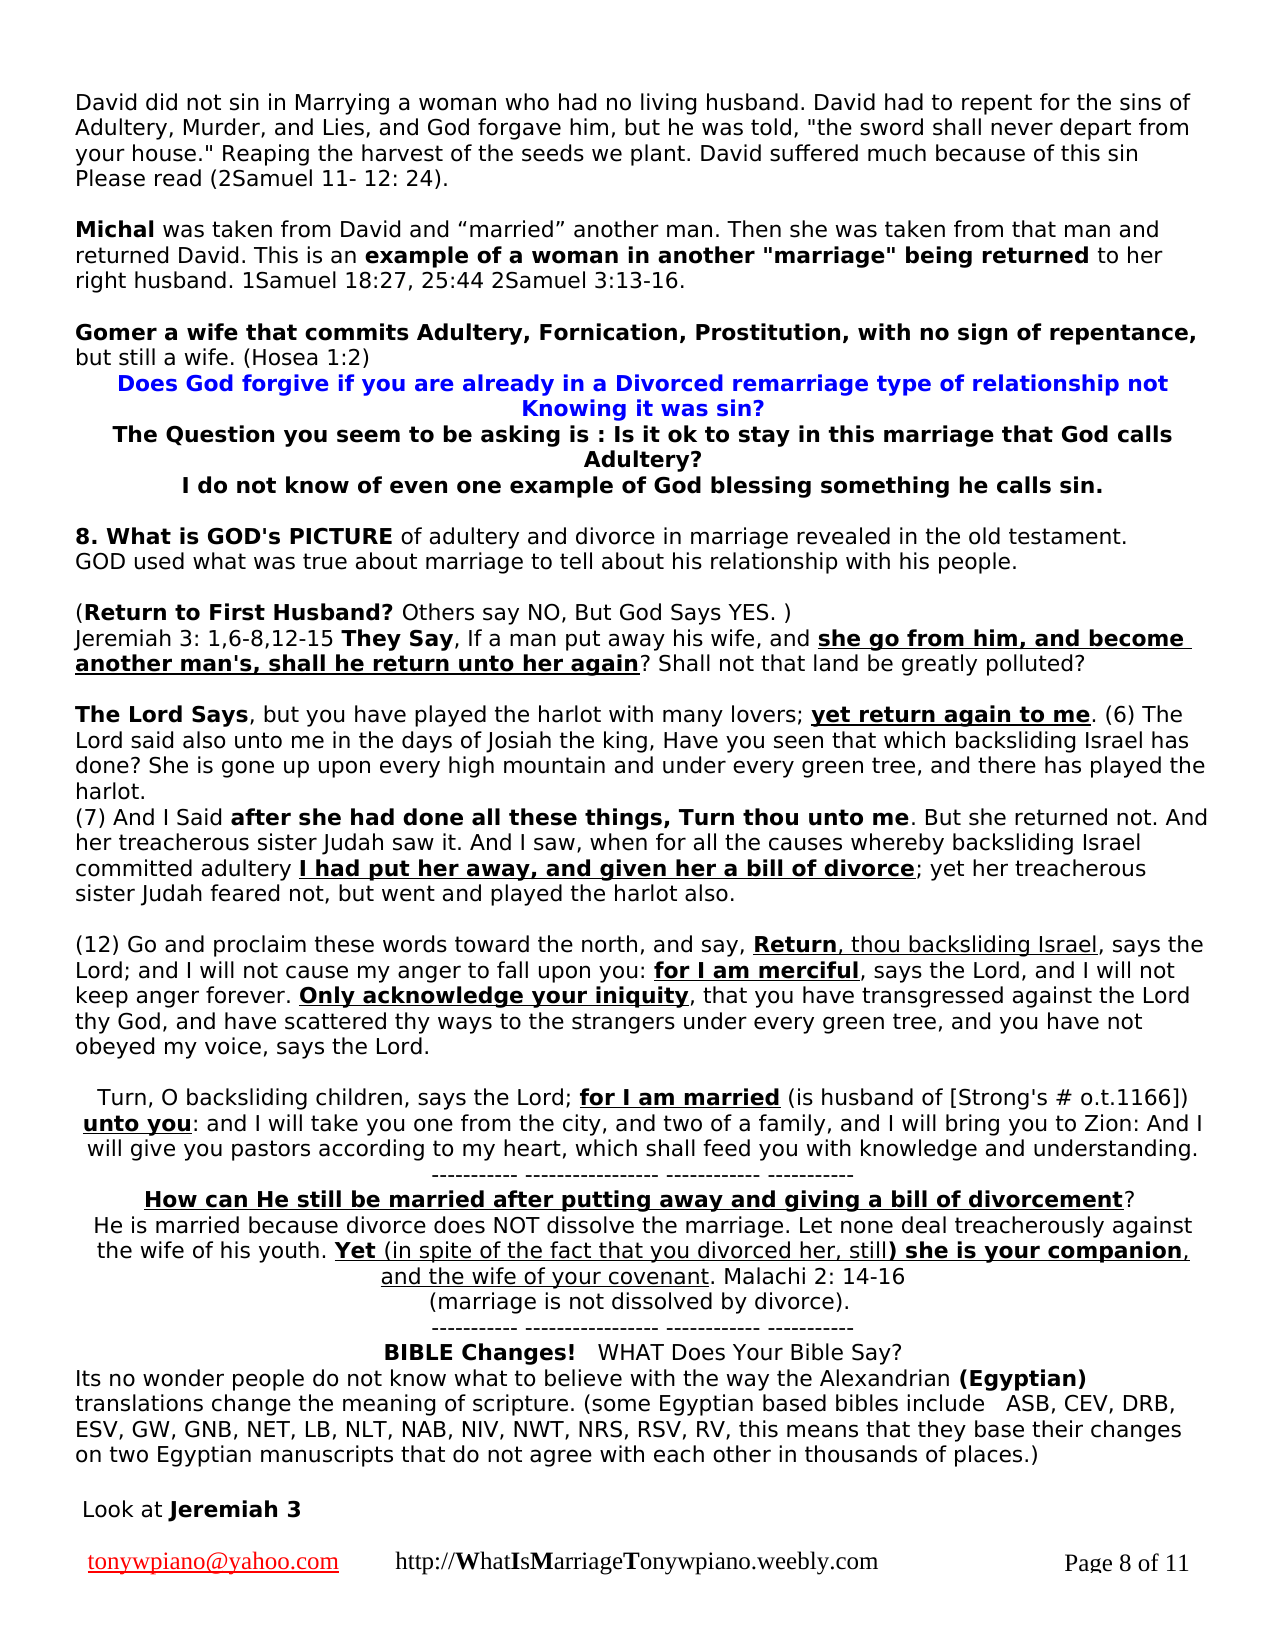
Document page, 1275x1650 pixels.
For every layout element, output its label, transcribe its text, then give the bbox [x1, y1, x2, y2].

text Its no wonder people do not know what to believe with the way the Alexandrian (Egyptian) translations change the meaning of scripture. (some Egyptian based bibles include ASB, CEV, DRB, ESV, GW, GNB, NET, LB, NLT, NAB, NIV, NWT, NRS, RSV, RV, this means that they base their changes on two Egyptian manuscripts that do not agree with each other in thousands of places.) [75, 1366, 1211, 1468]
text BIBLE Changes! WHAT Does Your Bible Say? [75, 1341, 1211, 1366]
text Turn, O backsliding children, says the Lord; for I am married (is husband of [Strong's # o.t.1166]) unto you: and I will take you one from the city, and two of a family, and I will bring you to Zion: And I will give you pastors according to my heart, which shall feed you with knowledge and understanding. ----------- ----------------- ------------ ----------- How can He still be married after putting away and giving a bill of divorcement? He is married because divorce does NOT dissolve the marriage. Let none deal treacherously against the wife of his youth. Yet (in spite of the fact that you divorced her, still) she is your companion, and the wife of your covenant. Malachi 2: 14-16 [75, 1085, 1211, 1289]
text 8. What is GOD's PICTURE of adultery and divorce in marriage revealed in the old testament. GOD used what was true about marriage to tell about his relationship with his people. [75, 524, 1211, 575]
text Look at Jeremiah 3 [75, 1497, 1211, 1522]
text David did not sin in Marrying a woman who had no living husband. David had to repent for the sins of Adultery, Murder, and Lies, and God forgave him, but he was told, "the sword shall never depart from your house." Reaping the harvest of the seeds we plant. David suffered much because of this sin Please read (2Samuel 11- 12: 24). Michal was taken from David and “married” another man. Then she was taken from that man and returned David. This is an example of a woman in another "marriage" being returned to her right husband. 1Samuel 18:27, 25:44 2Samuel 3:13-16. Gomer a wife that commits Adultery, Fornication, Prostitution, with no sign of repentance, but still a wife. (Hosea 1:2) [75, 90, 1211, 371]
text (Return to First Husband? Others say NO, But God Says YES. ) Jeremiah 3: 1,6-8,12-15 They Say, If a man put away his wife, and she go from him, and become another man's, shall he return unto her again? Shall not that land be greatly polluted? The Lord Says, but you have played the harlot with many lovers; yet return again to me. (6) The Lord said also unto me in the days of Josiah the king, Have you seen that which backsliding Israel has done? She is gone up upon every high mountain and under every green tree, and there has played the harlot. (7) And I Said after she had done all these things, Turn thou unto me. But she returned not. And her treacherous sister Judah saw it. And I saw, when for all the causes whereby backsliding Israel committed adultery I had put her away, and given her a bill of divorce; yet her treacherous sister Judah feared not, but went and played the harlot also. (12) Go and proclaim these words toward the north, and say, Return, thou backsliding Israel, says the Lord; and I will not cause my anger to fall upon you: for I am merciful, says the Lord, and I will not keep anger forever. Only acknowledge your iniquity, that you have transgressed against the Lord thy God, and have scattered thy ways to the strangers under every green tree, and you have not obeyed my voice, says the Lord. [75, 575, 1211, 1060]
text Does God forgive if you are already in a Divorced remarriage type of relationship not Knowing it was sin? The Question you seem to be asking is : Is it ok to stay in this marriage that God calls Adultery? I do not know of even one example of God blessing something he calls sin. [75, 371, 1211, 498]
text (marriage is not dissolved by divorce). ----------- ----------------- ------------ ----------- [75, 1289, 1211, 1341]
